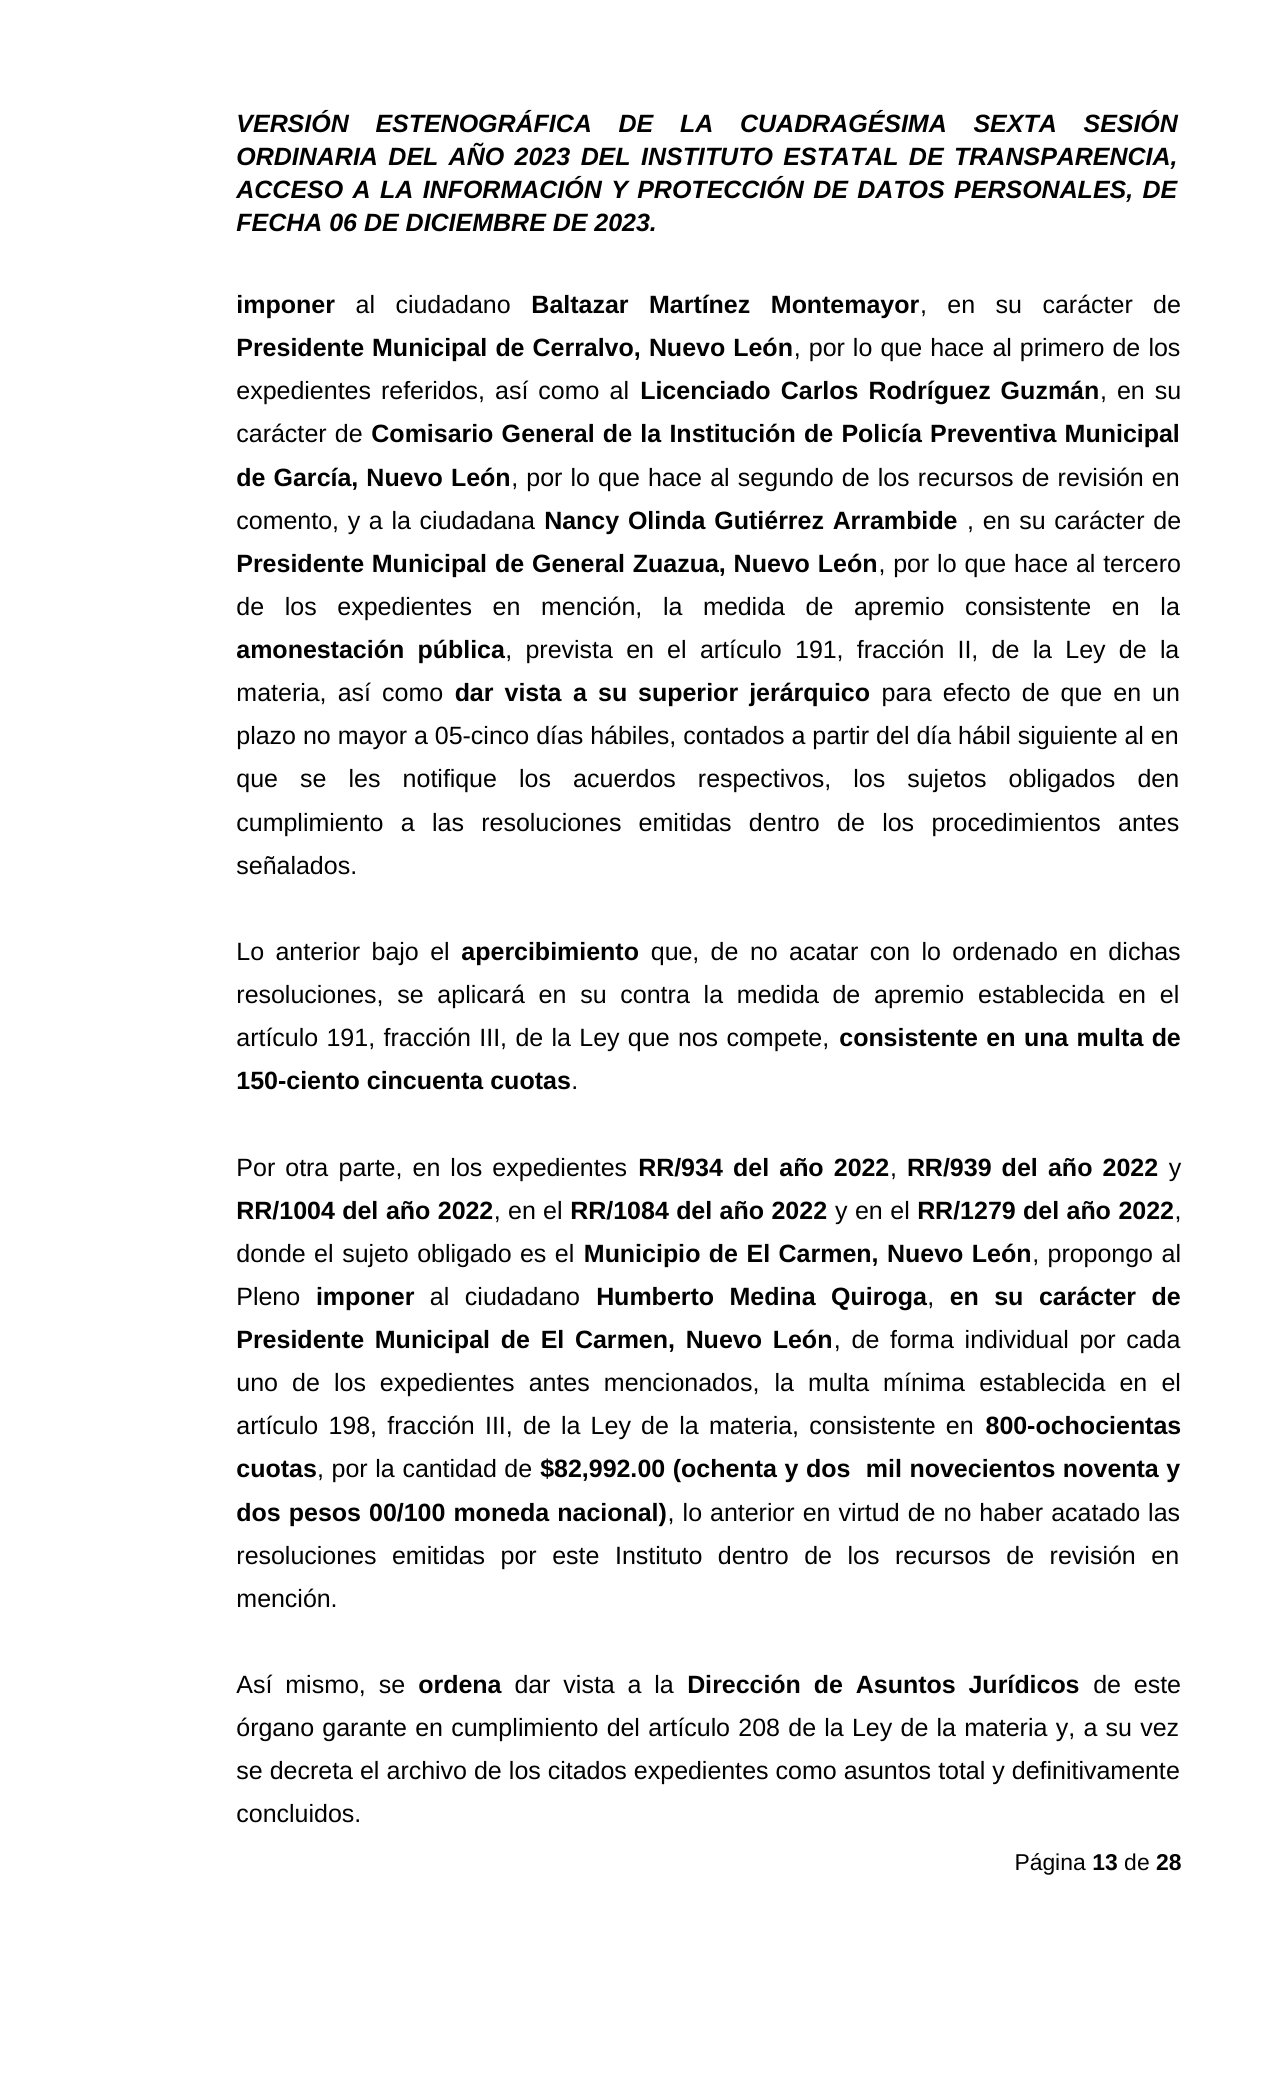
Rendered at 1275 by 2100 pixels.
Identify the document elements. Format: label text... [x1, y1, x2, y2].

text Lo anterior bajo el apercibimiento que, de no acatar con lo ordenado en dichas resoluciones, se aplicará en su contra la medida de apremio establecida en el artículo 191, fracción III, de la Ley que nos compete, consistente en una multa de 150-ciento cincuenta cuotas. [236, 937, 1181, 1095]
text Por otra parte, en los expedientes RR/934 del año 2022, RR/939 del año 2022 y RR/1004 del año 2022, en el RR/1084 del año 2022 y en el RR/1279 del año 2022, donde el sujeto obligado es el Municipio de El Carmen, Nuevo León, propongo al Pleno imponer al ciudadano Humberto Medina Quiroga, en su carácter de Presidente Municipal de El Carmen, Nuevo León, de forma individual por cada uno de los expedientes antes mencionados, la multa mínima establecida en el artículo 198, fracción III, de la Ley de la materia, consistente en 800-ochocientas cuotas, por la cantidad de $82,992.00 (ochenta y dos mil novecientos noventa y dos pesos 00/100 moneda nacional), lo anterior en virtud de no haber acatado las resoluciones emitidas por este Instituto dentro de los recursos de revisión en mención. [236, 1153, 1181, 1613]
text Así mismo, se ordena dar vista a la Dirección de Asuntos Jurídicos de este órgano garante en cumplimiento del artículo 208 de la Ley de la materia y, a su vez se decreta el archivo de los citados expedientes como asuntos total y definitivamente concluidos. [236, 1670, 1181, 1828]
text imponer al ciudadano Baltazar Martínez Montemayor, en su carácter de Presidente Municipal de Cerralvo, Nuevo León, por lo que hace al primero de los expedientes referidos, así como al Licenciado Carlos Rodríguez Guzmán, en su carácter de Comisario General de la Institución de Policía Preventiva Municipal de García, Nuevo León, por lo que hace al segundo de los recursos de revisión en comento, y a la ciudadana Nancy Olinda Gutiérrez Arrambide , en su carácter de Presidente Municipal de General Zuazua, Nuevo León, por lo que hace al tercero de los expedientes en mención, la medida de apremio consistente en la amonestación pública, prevista en el artículo 191, fracción II, de la Ley de la materia, así como dar vista a su superior jerárquico para efecto de que en un plazo no mayor a 05-cinco días hábiles, contados a partir del día hábil siguiente al en que se les notifique los acuerdos respectivos, los sujetos obligados den cumplimiento a las resoluciones emitidas dentro de los procedimientos antes señalados. [236, 290, 1181, 879]
